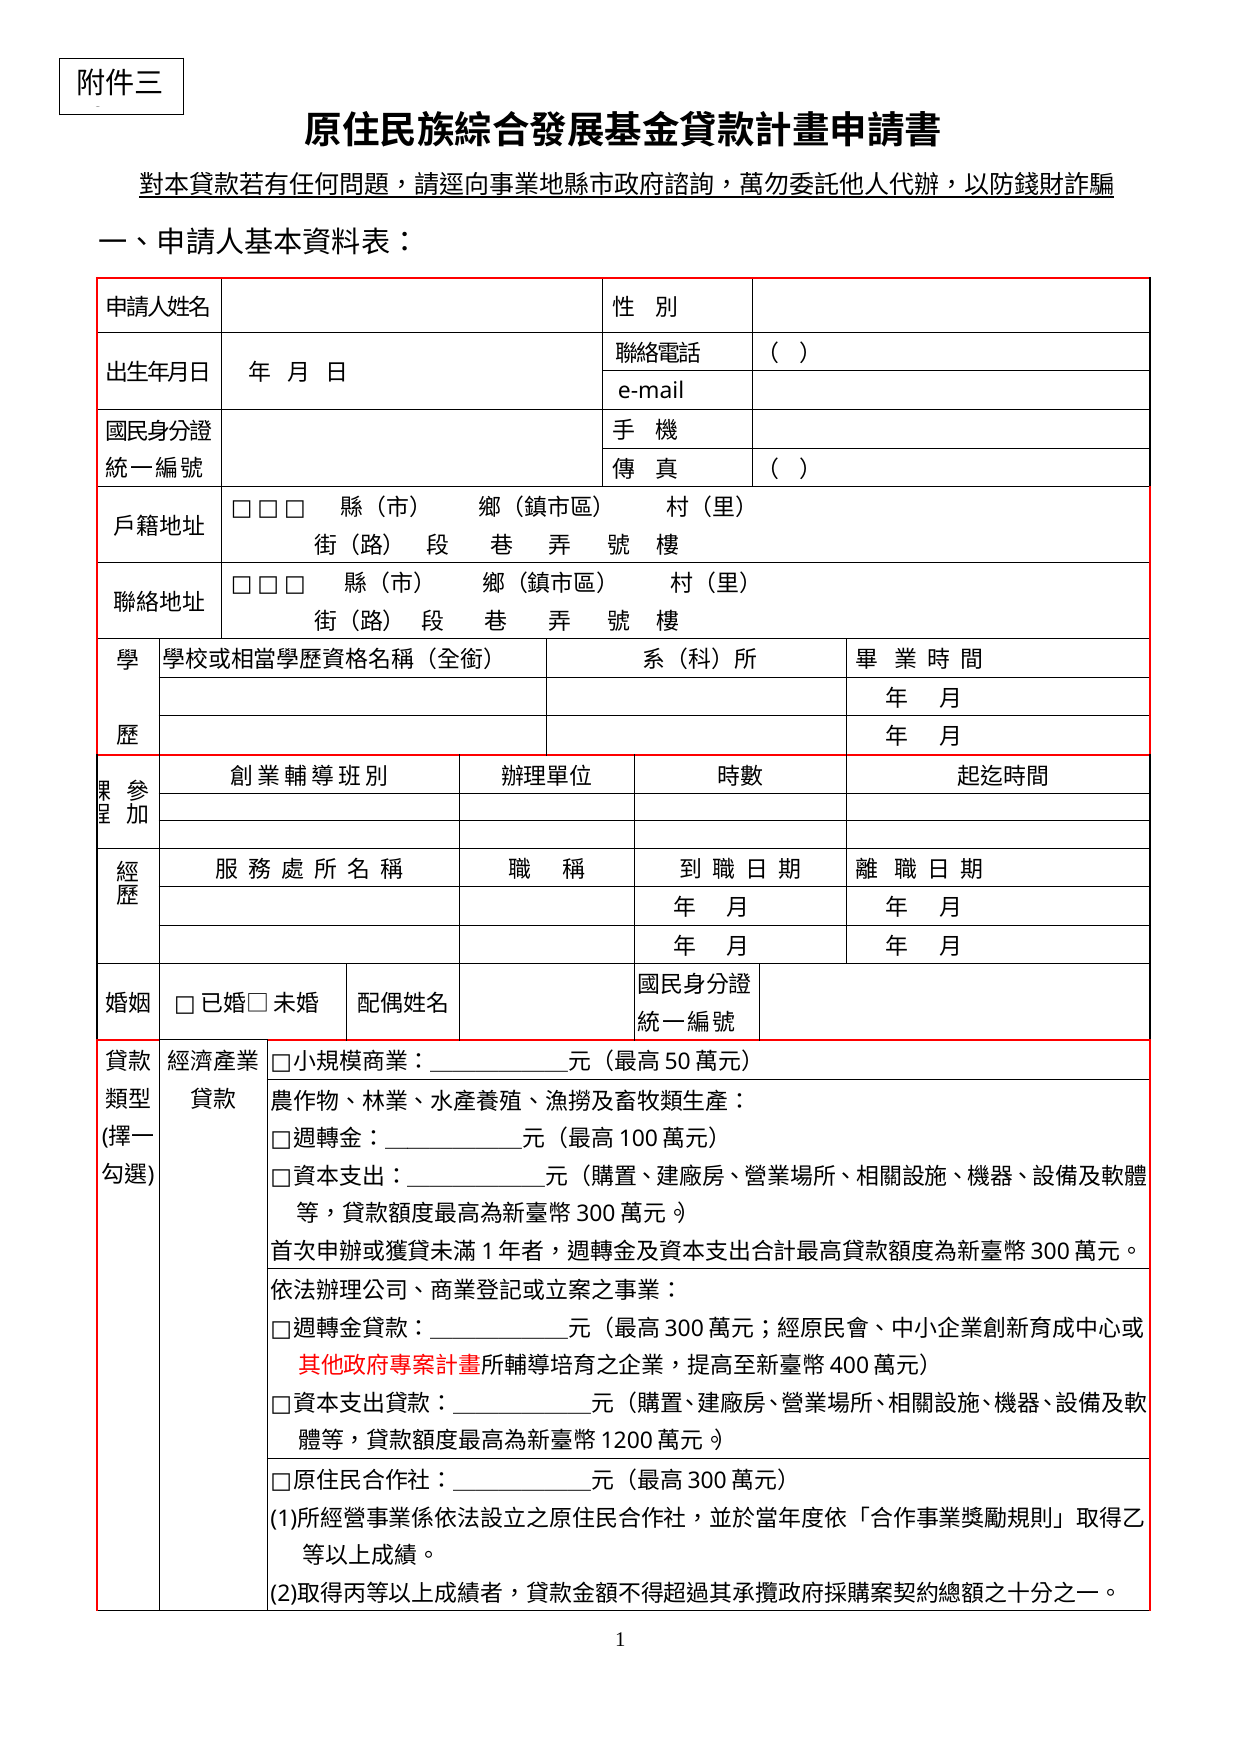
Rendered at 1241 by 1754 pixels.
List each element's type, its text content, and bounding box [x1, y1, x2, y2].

table_cell □小規模商業：＿＿＿＿＿＿元（最高50萬元） [268, 1041, 1149, 1079]
text 對本貸款若有任何問題，請逕向事業地縣市政府諮詢，萬勿委託他人代辦，以防錢財詐騙 [98, 164, 1154, 202]
text 附件三n0 [76, 67, 168, 106]
table_cell [547, 716, 846, 754]
table_cell 學 歷 [98, 639, 159, 754]
table_cell 戶籍地址 [98, 487, 221, 562]
table_cell 經濟產業貸款 [160, 1040, 267, 1610]
table_cell [760, 964, 1149, 1039]
table_cell 婚姻 [98, 964, 159, 1039]
table_cell 年 月 [635, 926, 846, 963]
table_cell [222, 410, 602, 486]
table_cell □□□ 縣（市） 鄉（鎮市區） 村（里） 街（路） 段 巷 弄 號 樓 [222, 487, 1149, 562]
table_cell [160, 716, 546, 754]
table_cell 系（科）所 [547, 639, 846, 677]
table_cell [847, 821, 1149, 847]
table_cell [160, 821, 459, 847]
table_header [222, 279, 602, 332]
table_cell 貸款類型 (擇一勾選) [98, 1041, 159, 1610]
table_cell [460, 887, 634, 924]
text 原住民族綜合發展基金貸款計畫申請書 [61, 89, 1186, 164]
table_cell [460, 964, 634, 1039]
table_cell 經歷 [98, 849, 159, 963]
table_cell 離 職 日 期 [847, 849, 1149, 886]
table_cell 年 月 [847, 887, 1149, 924]
table_cell □原住民合作社：＿＿＿＿＿＿元（最高300萬元） (1)所經營事業係依法設立之原住民合作社，並於當年度依「合作事業獎勵規則」取得乙等以上成績。 (2)取得丙等以上成績者，貸款金額不得超過其承攬政府採購案契約總額之十分之一。 [268, 1459, 1149, 1610]
table_header 申請人姓名 [98, 279, 221, 332]
table_cell 聯絡地址 [98, 563, 221, 638]
table_cell （ ） [753, 333, 1149, 370]
table_cell 依法辦理公司、商業登記或立案之事業： □週轉金貸款：＿＿＿＿＿＿元（最高300萬元；經原民會、中小企業創新育成中心或其他政府專案計畫所輔導培育之企業，提高至新臺幣400萬元） □資本支出貸款：＿＿＿＿＿＿元（購置、建廠房、營業場所、相關設施、機器、設備及軟體等，貸款額度最高為新臺幣1200萬元。） [268, 1269, 1149, 1458]
table_header [753, 279, 1149, 332]
table_cell 時數 [635, 756, 846, 793]
table_cell （ ） [753, 449, 1149, 486]
table_cell [160, 678, 546, 715]
table_cell e-mail [603, 371, 752, 409]
table_cell 年 月 日 [222, 333, 602, 409]
table_cell 畢 業 時 間 [847, 639, 1149, 677]
table_cell [547, 678, 846, 715]
table_cell 學校或相當學歷資格名稱（全銜） [160, 639, 546, 677]
table_cell [635, 794, 846, 820]
table_cell [160, 794, 459, 820]
table_cell 起迄時間 [847, 756, 1149, 793]
table_header 性 別 [603, 279, 752, 332]
table_cell [160, 887, 459, 924]
table_cell 國民身分證 統一編號 [98, 410, 221, 486]
table_cell 聯絡電話 [603, 333, 752, 370]
table_cell 職 稱 [460, 849, 634, 886]
table_cell 出生年月日 [98, 333, 221, 409]
table_cell 辦理單位 [460, 756, 634, 793]
table_cell [460, 926, 634, 963]
table_cell 配偶姓名 [347, 964, 459, 1039]
table_cell 手 機 [603, 410, 752, 447]
table_cell 服 務 處 所 名 稱 [160, 849, 459, 886]
table_cell [753, 371, 1149, 409]
table_cell 創業輔導班別 [160, 756, 459, 793]
table_cell 年 月 [847, 678, 1149, 715]
table_cell 年 月 [635, 887, 846, 924]
table_cell [460, 821, 634, 847]
table_cell [753, 410, 1149, 447]
table_cell 參加課程 [98, 756, 159, 847]
table_cell [635, 821, 846, 847]
text 一、申請人基本資料表： [98, 202, 1104, 277]
table_cell [160, 926, 459, 963]
table_cell □□□ 縣（市） 鄉（鎮市區） 村（里） 街（路） 段 巷 弄 號 樓 [222, 563, 1149, 638]
table_cell 傳 真 [603, 449, 752, 486]
table_cell 年 月 [847, 716, 1149, 754]
table_cell 年 月 [847, 926, 1149, 963]
table_cell [847, 794, 1149, 820]
table_cell □已婚□未婚 [160, 964, 346, 1039]
table_cell 國民身分證 統一編號 [635, 964, 759, 1039]
table_cell 到 職 日 期 [635, 849, 846, 886]
table_cell 農作物、林業、水產養殖、漁撈及畜牧類生產： □週轉金：＿＿＿＿＿＿元（最高100萬元） □資本支出：＿＿＿＿＿＿元（購置、建廠房、營業場所、相關設施、機器、設備及軟體等，貸款額度最高為新臺幣300萬元。） 首次申辦或獲貸未滿1年者，週轉金及資本支出合計最高貸款額度為新臺幣300萬元。 [268, 1080, 1149, 1268]
table_cell [460, 794, 634, 820]
